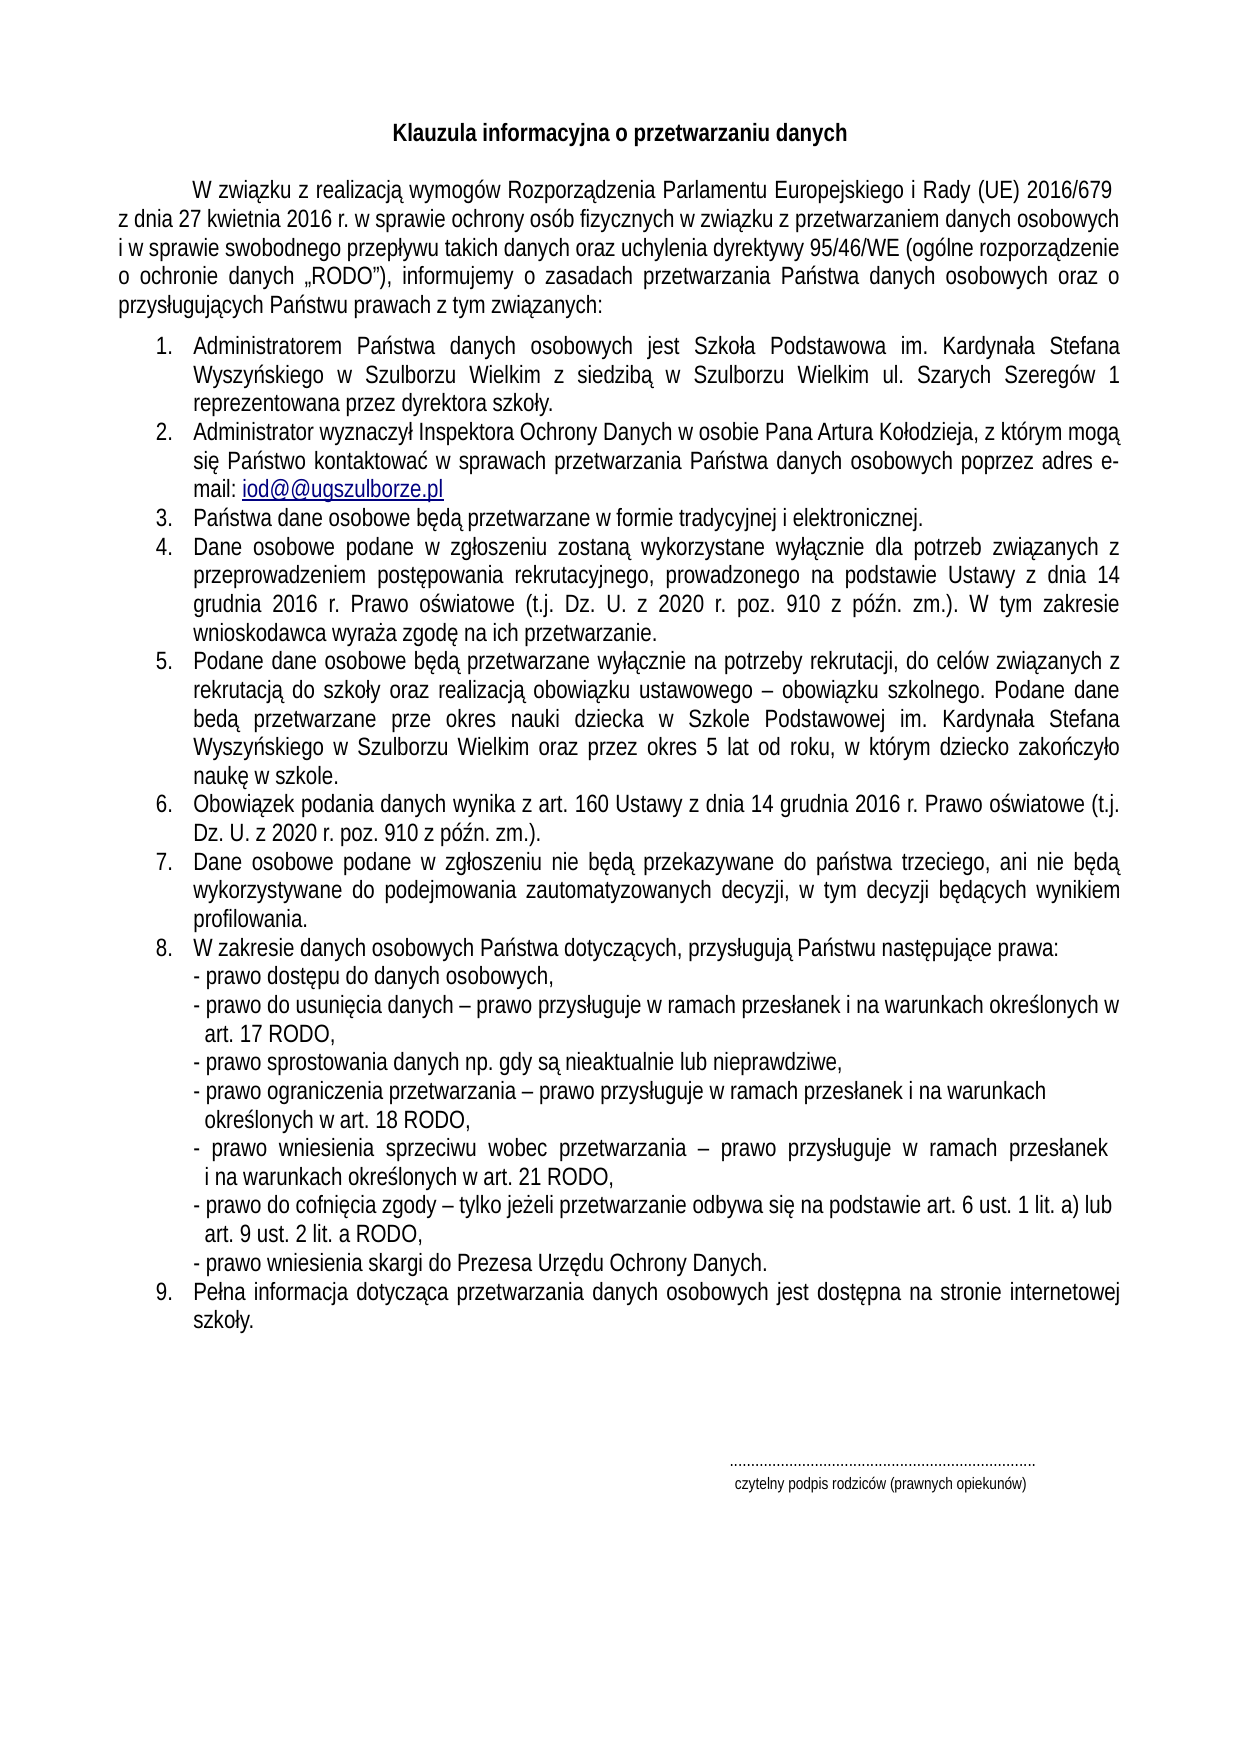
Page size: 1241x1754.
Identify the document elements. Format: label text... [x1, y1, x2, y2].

list - prawo ograniczenia przetwarzania – prawo przysługuje w ramach przesłanek i na warunkach [156, 1076, 1122, 1104]
list - prawo do usunięcia danych – prawo przysługuje w ramach przesłanek i na warunkach określonych w [156, 990, 1122, 1019]
list Obowiązek podania danych wynika z art. 160 Ustawy z dnia 14 grudnia 2016 r. Prawo oświatowe (t.j. Dz. U. z 2020 r. poz. 910 z późn. zm.). [156, 789, 1122, 847]
list W zakresie danych osobowych Państwa dotyczących, przysługują Państwu następujące prawa: [156, 933, 1122, 961]
list określonych w art. 18 RODO, [156, 1104, 1122, 1133]
list Administratorem Państwa danych osobowych jest Szkoła Podstawowa im. Kardynała Stefana Wyszyńskiego w Szulborzu Wielkim z siedzibą w Szulborzu Wielkim ul. Szarych Szeregów 1 reprezentowana przez dyrektora szkoły. [156, 331, 1122, 417]
list Państwa dane osobowe będą przetwarzane w formie tradycyjnej i elektronicznej. [156, 503, 1122, 532]
list art. 17 RODO, [156, 1019, 1122, 1047]
list Pełna informacja dotycząca przetwarzania danych osobowych jest dostępna na stronie internetowej szkoły. [156, 1276, 1122, 1334]
list art. 9 ust. 2 lit. a RODO, [156, 1219, 1122, 1248]
text W związku z realizacją wymogów Rozporządzenia Parlamentu Europejskiego i Rady (UE) 2016/679 z dnia 27 kwietnia 2016 r. w sprawie ochrony osób fizycznych w związku z przetwarzaniem danych osobowych i w sprawie swobodnego przepływu takich danych oraz uchylenia dyrektywy 95/46/WE (ogólne rozporządzenie o ochronie danych „RODO”), informujemy o zasadach przetwarzania Państwa danych osobowych oraz o przysługujących Państwu prawach z tym związanych: [118, 175, 1122, 319]
list Dane osobowe podane w zgłoszeniu zostaną wykorzystane wyłącznie dla potrzeb związanych z przeprowadzeniem postępowania rekrutacyjnego, prowadzonego na podstawie Ustawy z dnia 14 grudnia 2016 r. Prawo oświatowe (t.j. Dz. U. z 2020 r. poz. 910 z późn. zm.). W tym zakresie wnioskodawca wyraża zgodę na ich przetwarzanie. [156, 532, 1122, 646]
list - prawo wniesienia sprzeciwu wobec przetwarzania – prawo przysługuje w ramach przesłanek i na warunkach określonych w art. 21 RODO, [156, 1133, 1122, 1191]
list - prawo sprostowania danych np. gdy są nieaktualnie lub nieprawdziwe, [156, 1047, 1122, 1076]
list Podane dane osobowe będą przetwarzane wyłącznie na potrzeby rekrutacji, do celów związanych z rekrutacją do szkoły oraz realizacją obowiązku ustawowego – obowiązku szkolnego. Podane dane bedą przetwarzane prze okres nauki dziecka w Szkole Podstawowej im. Kardynała Stefana Wyszyńskiego w Szulborzu Wielkim oraz przez okres 5 lat od roku, w którym dziecko zakończyło naukę w szkole. [156, 646, 1122, 789]
text Klauzula informacyjna o przetwarzaniu danych [118, 118, 1122, 147]
list - prawo wniesienia skargi do Prezesa Urzędu Ochrony Danych. [156, 1248, 1122, 1276]
list Administrator wyznaczył Inspektora Ochrony Danych w osobie Pana Artura Kołodzieja, z którym mogą się Państwo kontaktować w sprawach przetwarzania Państwa danych osobowych poprzez adres e-mail: iod@@ugszulborze.pl [156, 417, 1122, 503]
text ........................................................................ [118, 1439, 1122, 1472]
text czytelny podpis rodziców (prawnych opiekunów) [118, 1472, 1122, 1494]
list - prawo dostępu do danych osobowych, [156, 961, 1122, 990]
list Dane osobowe podane w zgłoszeniu nie będą przekazywane do państwa trzeciego, ani nie będą wykorzystywane do podejmowania zautomatyzowanych decyzji, w tym decyzji będących wynikiem profilowania. [156, 847, 1122, 933]
list - prawo do cofnięcia zgody – tylko jeżeli przetwarzanie odbywa się na podstawie art. 6 ust. 1 lit. a) lub [156, 1191, 1122, 1219]
